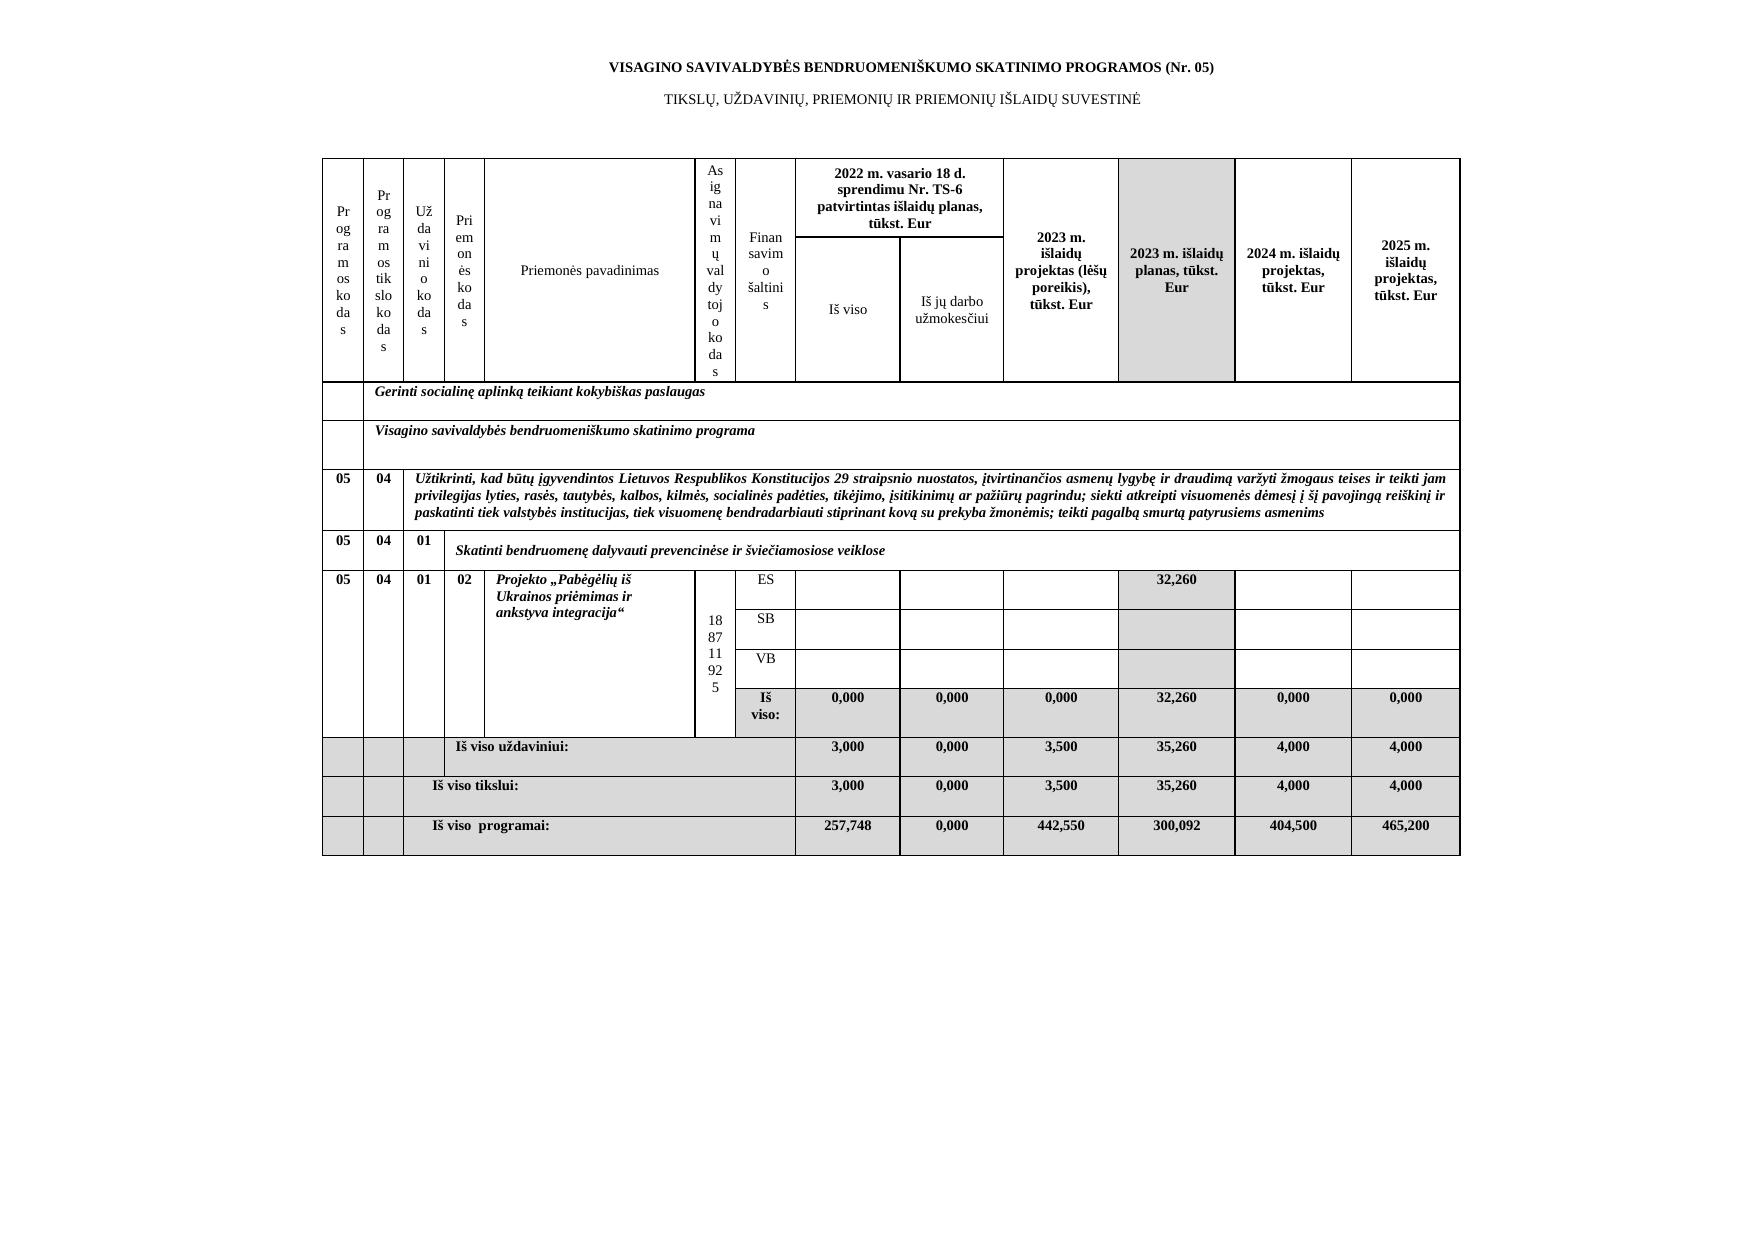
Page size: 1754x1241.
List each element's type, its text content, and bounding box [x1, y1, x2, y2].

table_cell Iš viso: [736, 689, 795, 737]
table_cell Programos tikslo kodas [364, 159, 403, 381]
table_cell 2023 m. išlaidų planas, tūkst. Eur [1119, 159, 1234, 381]
table_cell [796, 650, 899, 688]
table_cell 3,500 [1004, 738, 1118, 776]
table_cell 05 [323, 470, 363, 530]
table_cell 32,260 [1119, 571, 1234, 609]
table_cell Iš viso programai: [404, 817, 795, 855]
table_cell Iš viso tikslui: [404, 777, 795, 816]
table_cell [901, 610, 1003, 649]
table_cell 0,000 [796, 689, 899, 737]
table_cell 442,550 [1004, 817, 1118, 855]
table_cell [404, 738, 444, 776]
table_cell Iš viso uždaviniui: [445, 738, 795, 776]
table_cell [796, 571, 899, 609]
table_cell [1352, 610, 1459, 649]
table_cell [1236, 610, 1351, 649]
table_cell [363, 119, 404, 158]
table_cell [323, 777, 363, 816]
table_cell [323, 91, 363, 119]
table_cell 01 [404, 531, 444, 570]
table_header [323, 58, 363, 91]
table_cell 4,000 [1236, 777, 1351, 816]
table_cell 4,000 [1352, 777, 1459, 816]
table_cell [735, 119, 796, 158]
table_cell Finansavimo šaltinis [736, 159, 795, 381]
table_cell [1004, 610, 1118, 649]
table_cell [796, 610, 899, 649]
table_cell Iš jų darbo užmokesčiui [901, 238, 1003, 381]
table_cell [404, 119, 444, 158]
table_cell [796, 119, 1460, 158]
table_cell [695, 119, 735, 158]
table_cell 3,000 [796, 777, 899, 816]
table_cell 3,000 [796, 738, 899, 776]
table_cell 04 [364, 531, 403, 570]
table_cell 0,000 [901, 738, 1003, 776]
table_cell 0,000 [901, 689, 1003, 737]
table_cell Skatinti bendruomenę dalyvauti prevencinėse ir šviečiamosiose veiklose [445, 531, 1459, 570]
table_cell [323, 738, 363, 776]
table_cell 04 [364, 571, 403, 737]
table_cell [1352, 571, 1459, 609]
table_cell Iš viso [796, 238, 899, 381]
table_cell Asignavimų valdytojo kodas [696, 159, 735, 381]
table_cell 0,000 [901, 817, 1003, 855]
table_cell TIKSLŲ, UŽDAVINIŲ, PRIEMONIŲ IR PRIEMONIŲ IŠLAIDŲ SUVESTINĖ [363, 91, 1460, 119]
table_cell [323, 817, 363, 855]
table_cell [901, 571, 1003, 609]
table_cell [1352, 650, 1459, 688]
table_cell 05 [323, 531, 363, 570]
table_cell 2024 m. išlaidų projektas, tūkst. Eur [1236, 159, 1351, 381]
table_cell 404,500 [1236, 817, 1351, 855]
table_cell 0,000 [901, 777, 1003, 816]
table_cell [485, 119, 695, 158]
table_cell Programos kodas [323, 159, 363, 381]
table_cell Gerinti socialinę aplinką teikiant kokybiškas paslaugas [364, 383, 1459, 420]
table_cell [364, 777, 403, 816]
table_cell 257,748 [796, 817, 899, 855]
table_cell [1236, 571, 1351, 609]
table_cell 0,000 [1352, 689, 1459, 737]
table_cell Projekto „Pabėgėlių iš Ukrainos priėmimas ir ankstyva integracija“ [485, 571, 694, 737]
table_cell 465,200 [1352, 817, 1459, 855]
table_cell [323, 119, 363, 158]
table_cell Uždavinio kodas [404, 159, 444, 381]
table_cell [1236, 650, 1351, 688]
table_cell ES [736, 571, 795, 609]
table_header VISAGINO SAVIVALDYBĖS BENDRUOMENIŠKUMO SKATINIMO PROGRAMOS (Nr. 05) [363, 58, 1460, 91]
table_cell VB [736, 650, 795, 688]
table_cell 0,000 [1236, 689, 1351, 737]
table_cell 01 [404, 571, 444, 737]
table_cell 05 [323, 571, 363, 737]
table_cell Priemonės pavadinimas [485, 159, 694, 381]
table_cell [1004, 571, 1118, 609]
table_cell 32,260 [1119, 689, 1234, 737]
table_cell [323, 383, 363, 420]
table_cell 02 [445, 571, 484, 737]
table_cell Užtikrinti, kad būtų įgyvendintos Lietuvos Respublikos Konstitucijos 29 straipsnio nuostatos, įtvirtinančios asmenų lygybę ir draudimą varžyti žmogaus teises ir teikti jam privilegijas lyties, rasės, tautybės, kalbos, kilmės, socialinės padėties, tikėjimo, įsitikinimų ar pažiūrų pagrindu; siekti atkreipti visuomenės dėmesį į šį pavojingą reiškinį ir paskatinti tiek valstybės institucijas, tiek visuomenę bendradarbiauti stiprinant kovą su prekyba žmonėmis; teikti pagalbą smurtą patyrusiems asmenims [404, 470, 1459, 530]
table_cell [364, 817, 403, 855]
table_cell 4,000 [1352, 738, 1459, 776]
table_cell 0,000 [1004, 689, 1118, 737]
table_cell SB [736, 610, 795, 649]
table_cell 3,500 [1004, 777, 1118, 816]
table_cell 2022 m. vasario 18 d. sprendimu Nr. TS-6 patvirtintas išlaidų planas, tūkst. Eur [796, 159, 1003, 236]
table_cell 35,260 [1119, 777, 1234, 816]
table_cell [364, 738, 403, 776]
table_cell Priemonės kodas [445, 159, 484, 381]
table_cell [901, 650, 1003, 688]
table_cell [444, 119, 484, 158]
table_cell 188711925 [696, 571, 735, 737]
table_cell 04 [364, 470, 403, 530]
table_cell 300,092 [1119, 817, 1234, 855]
table_cell 35,260 [1119, 738, 1234, 776]
table_cell [1004, 650, 1118, 688]
table_cell 2025 m. išlaidų projektas, tūkst. Eur [1352, 159, 1459, 381]
table_cell 2023 m. išlaidų projektas (lėšų poreikis), tūkst. Eur [1004, 159, 1118, 381]
table_cell [1119, 650, 1234, 688]
table_cell [1119, 610, 1234, 649]
table_cell [323, 421, 363, 469]
table_cell Visagino savivaldybės bendruomeniškumo skatinimo programa [364, 421, 1459, 469]
table_cell 4,000 [1236, 738, 1351, 776]
